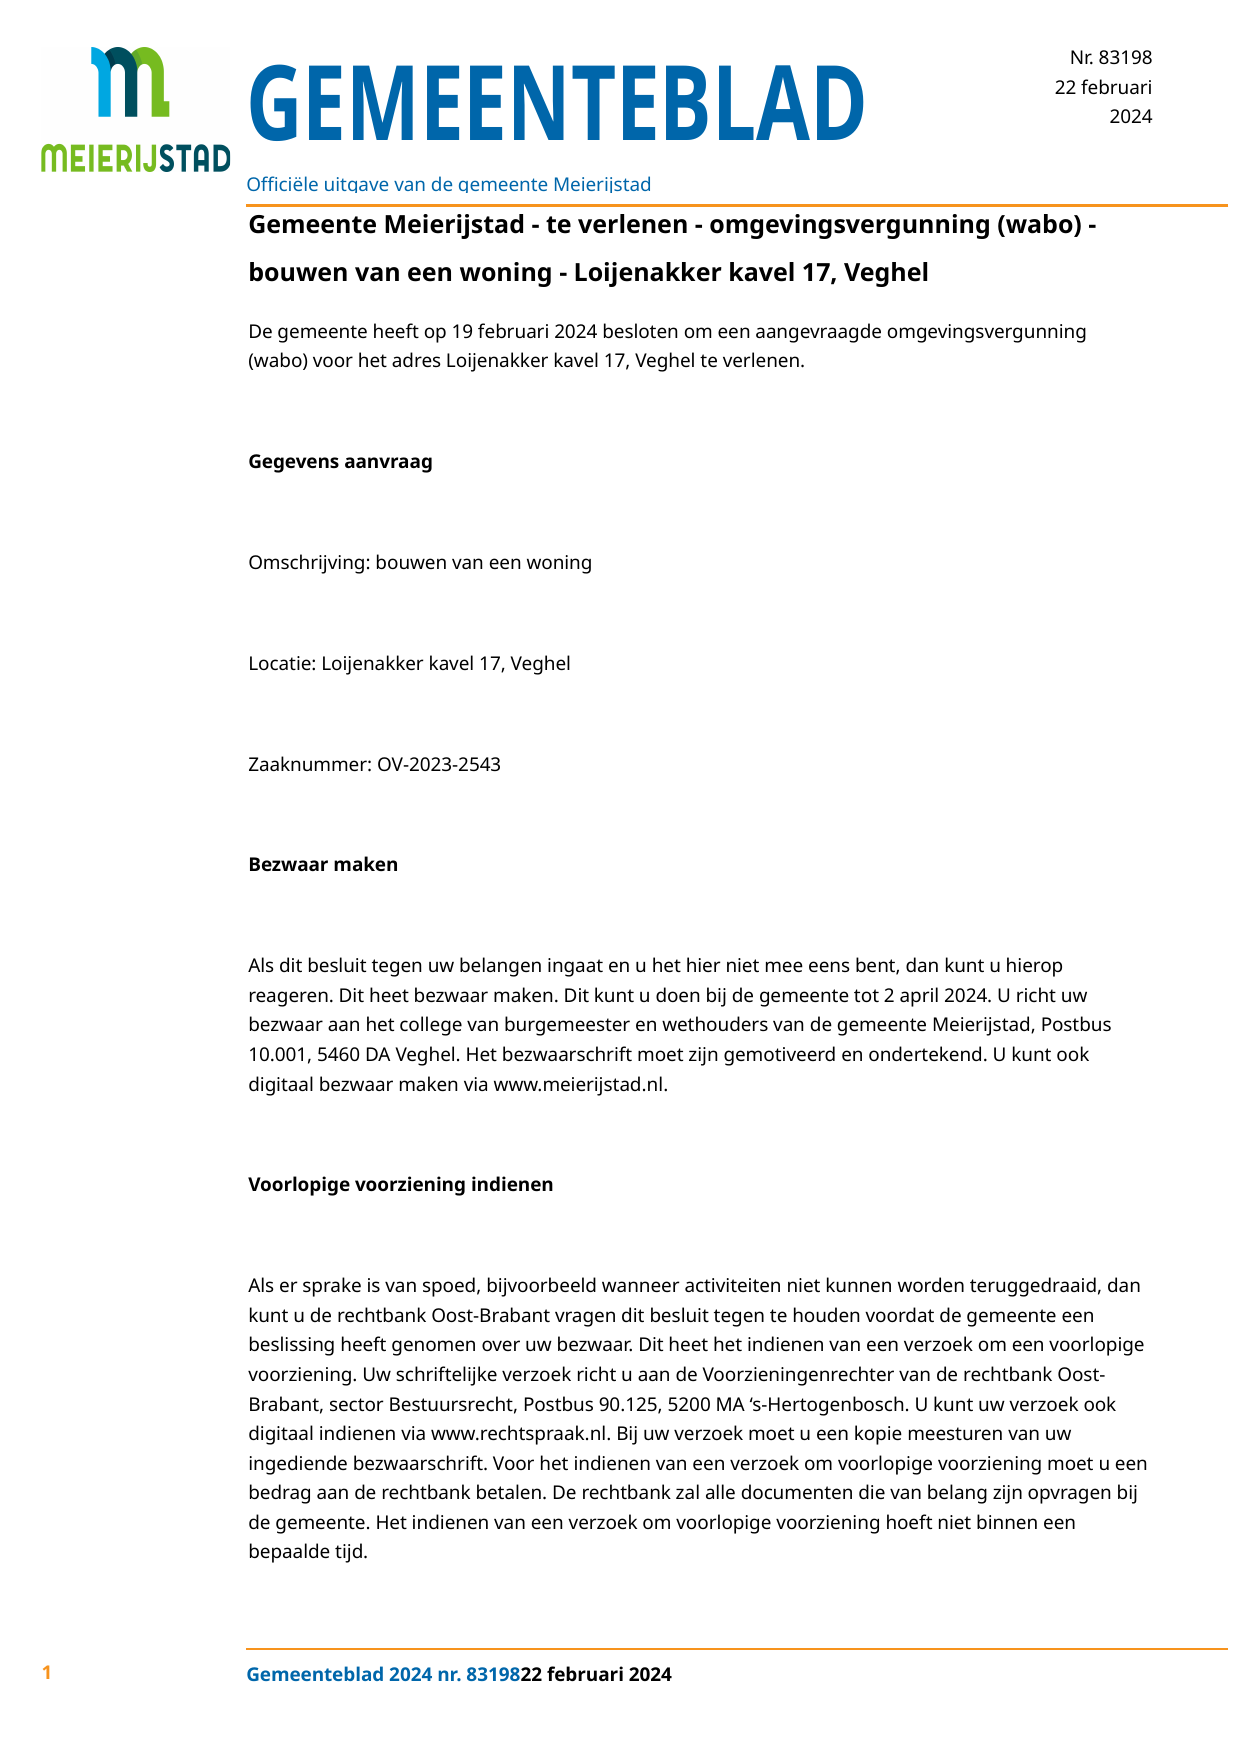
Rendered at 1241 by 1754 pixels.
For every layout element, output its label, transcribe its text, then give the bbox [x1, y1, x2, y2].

text Gemeente Meierijstad - te verlenen - omgevingsvergunning (wabo) - bouwen van een woning - Loijenakker kavel 17, Veghel [248, 207, 1152, 288]
text Omschrijving: bouwen van een woning [248, 549, 1152, 575]
text De gemeente heeft op 19 februari 2024 besloten om een aangevraagde omgevingsvergunning (wabo) voor het adres Loijenakker kavel 17, Veghel te verlenen. [248, 318, 1152, 373]
text Als dit besluit tegen uw belangen ingaat en u het hier niet mee eens bent, dan kunt u hierop reageren. Dit heet bezwaar maken. Dit kunt u doen bij de gemeente tot 2 april 2024. U richt uw bezwaar aan het college van burgemeester en wethouders van de gemeente Meierijstad, Postbus 10.001, 5460 DA Veghel. Het bezwaarschrift moet zijn gemotiveerd en ondertekend. U kunt ook digitaal bezwaar maken via www.meierijstad.nl. [248, 952, 1152, 1097]
text Bezwaar maken [248, 852, 1152, 877]
text Gegevens aanvraag [248, 448, 1152, 474]
text Voorlopige voorziening indienen [248, 1172, 1152, 1197]
text Als er sprake is van spoed, bijvoorbeeld wanneer activiteiten niet kunnen worden teruggedraaid, dan kunt u de rechtbank Oost-Brabant vragen dit besluit tegen te houden voordat de gemeente een beslissing heeft genomen over uw bezwaar. Dit heet het indienen van een verzoek om een voorlopige voorziening. Uw schriftelijke verzoek richt u aan de Voorzieningenrechter van de rechtbank Oost-Brabant, sector Bestuursrecht, Postbus 90.125, 5200 MA ‘s-Hertogenbosch. U kunt uw verzoek ook digitaal indienen via www.rechtspraak.nl. Bij uw verzoek moet u een kopie meesturen van uw ingediende bezwaarschrift. Voor het indienen van een verzoek om voorlopige voorziening moet u een bedrag aan de rechtbank betalen. De rechtbank zal alle documenten die van belang zijn opvragen bij de gemeente. Het indienen van een verzoek om voorlopige voorziening hoeft niet binnen een bepaalde tijd. [248, 1272, 1152, 1564]
text Locatie: Loijenakker kavel 17, Veghel [248, 650, 1152, 676]
picture [41, 47, 231, 172]
text Zaaknummer: OV-2023-2543 [248, 751, 1152, 777]
